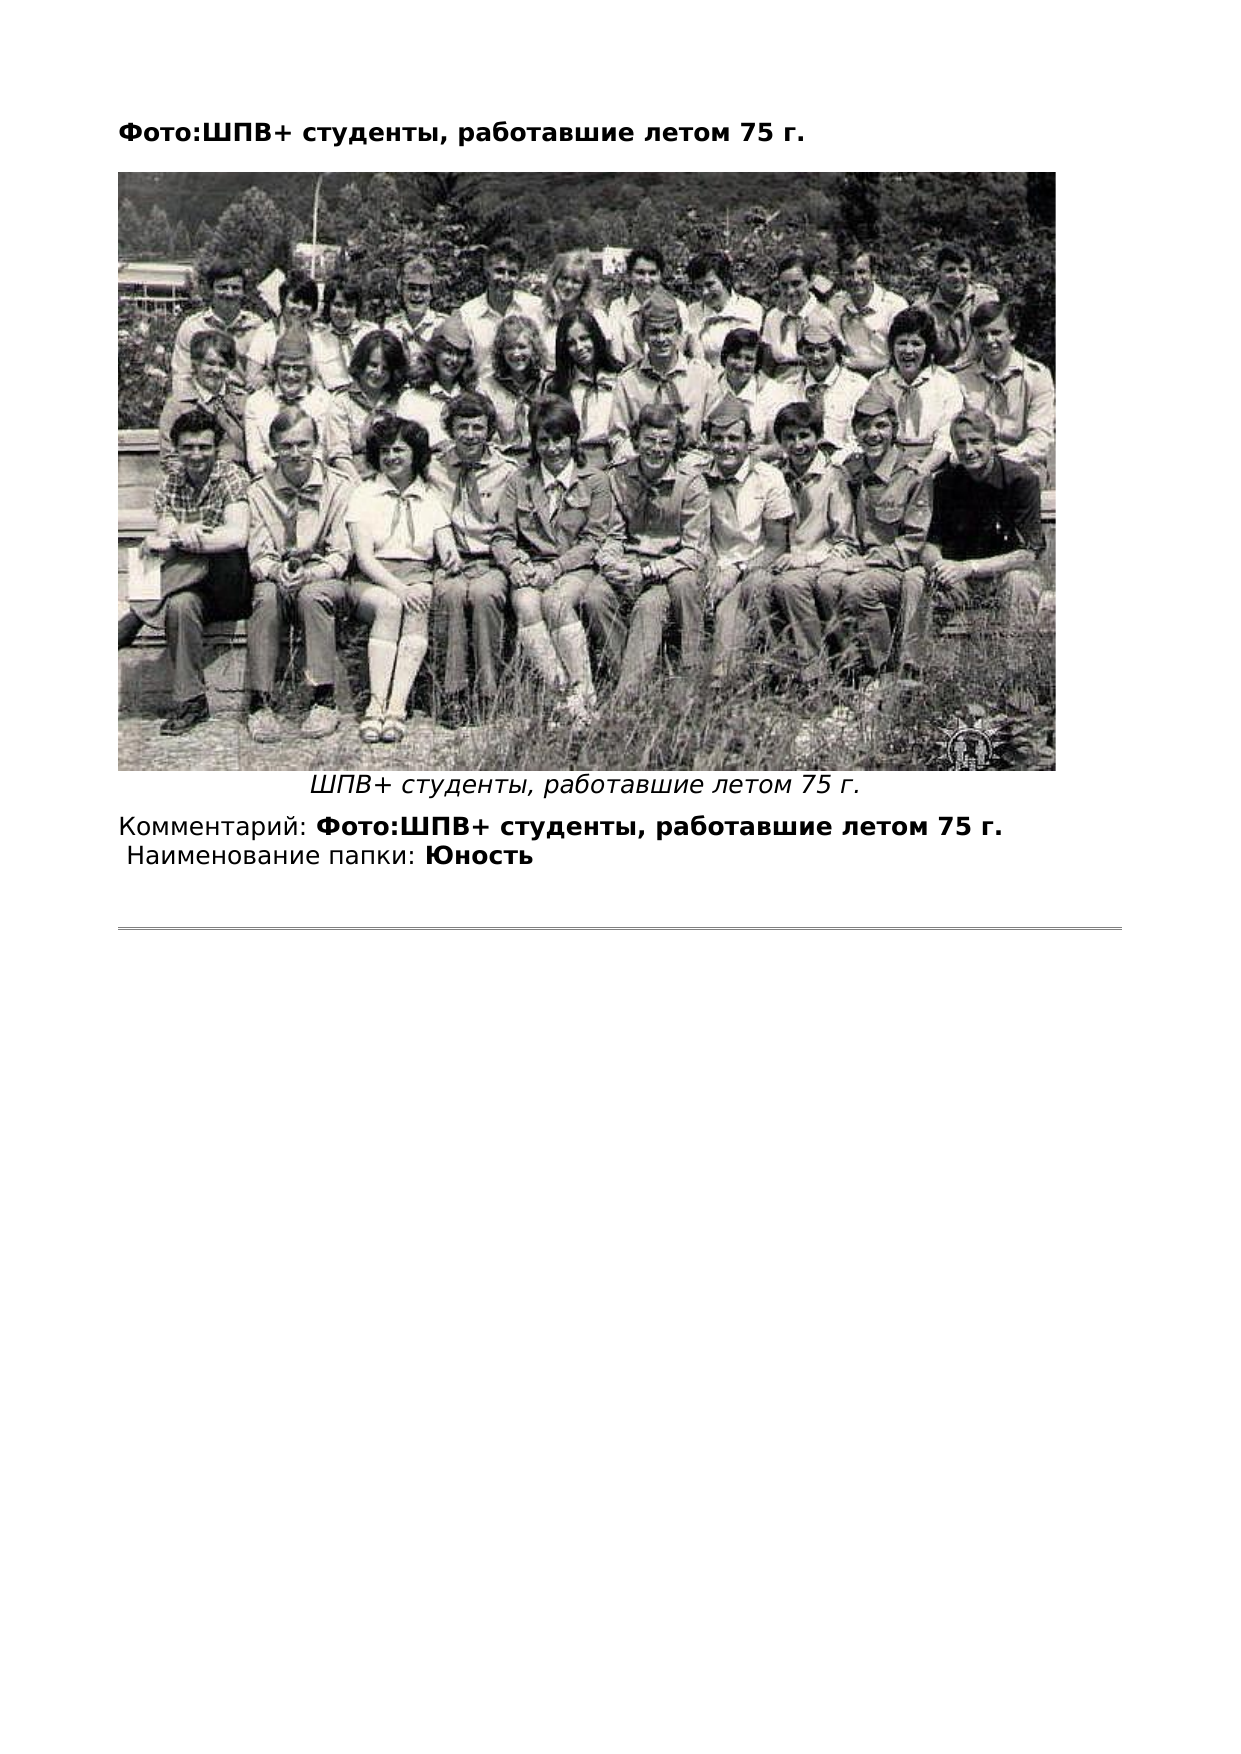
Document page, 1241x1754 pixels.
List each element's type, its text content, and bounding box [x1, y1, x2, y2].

text ШПВ+ студенты, работавшие летом 75 г. [118, 771, 1056, 800]
subtitle Фото:ШПВ+ студенты, работавшие летом 75 г. [118, 118, 1122, 147]
picture [118, 172, 1056, 771]
text Комментарий: Фото:ШПВ+ студенты, работавшие летом 75 г. Наименование папки: Юность [118, 812, 1122, 900]
